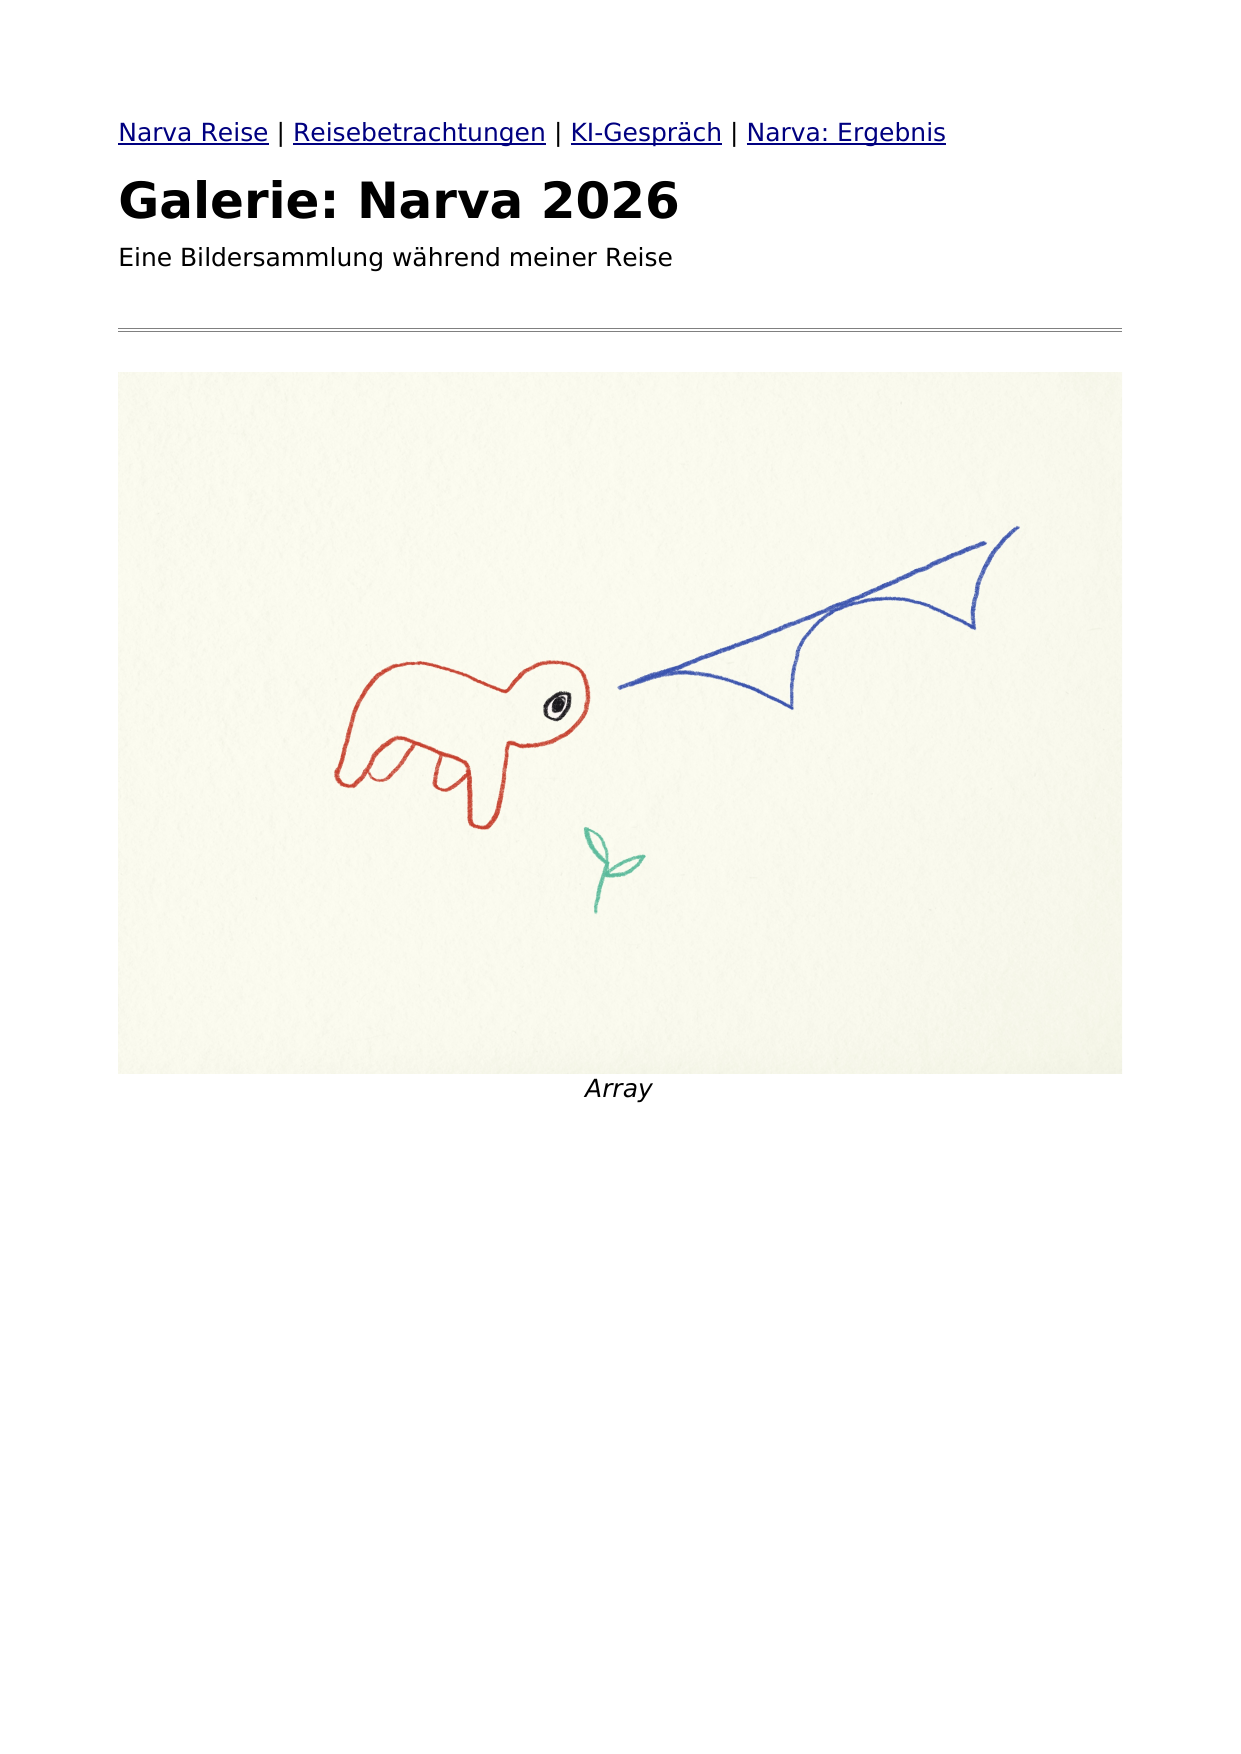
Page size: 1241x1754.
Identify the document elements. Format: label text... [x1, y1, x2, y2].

text Eine Bildersammlung während meiner Reise [118, 243, 1122, 301]
text Array [118, 1074, 1122, 1103]
subtitle Galerie: Narva 2026 [118, 172, 1122, 231]
picture [118, 372, 1123, 1074]
text Narva Reise | Reisebetrachtungen | KI-Gespräch | Narva: Ergebnis [118, 118, 1122, 147]
